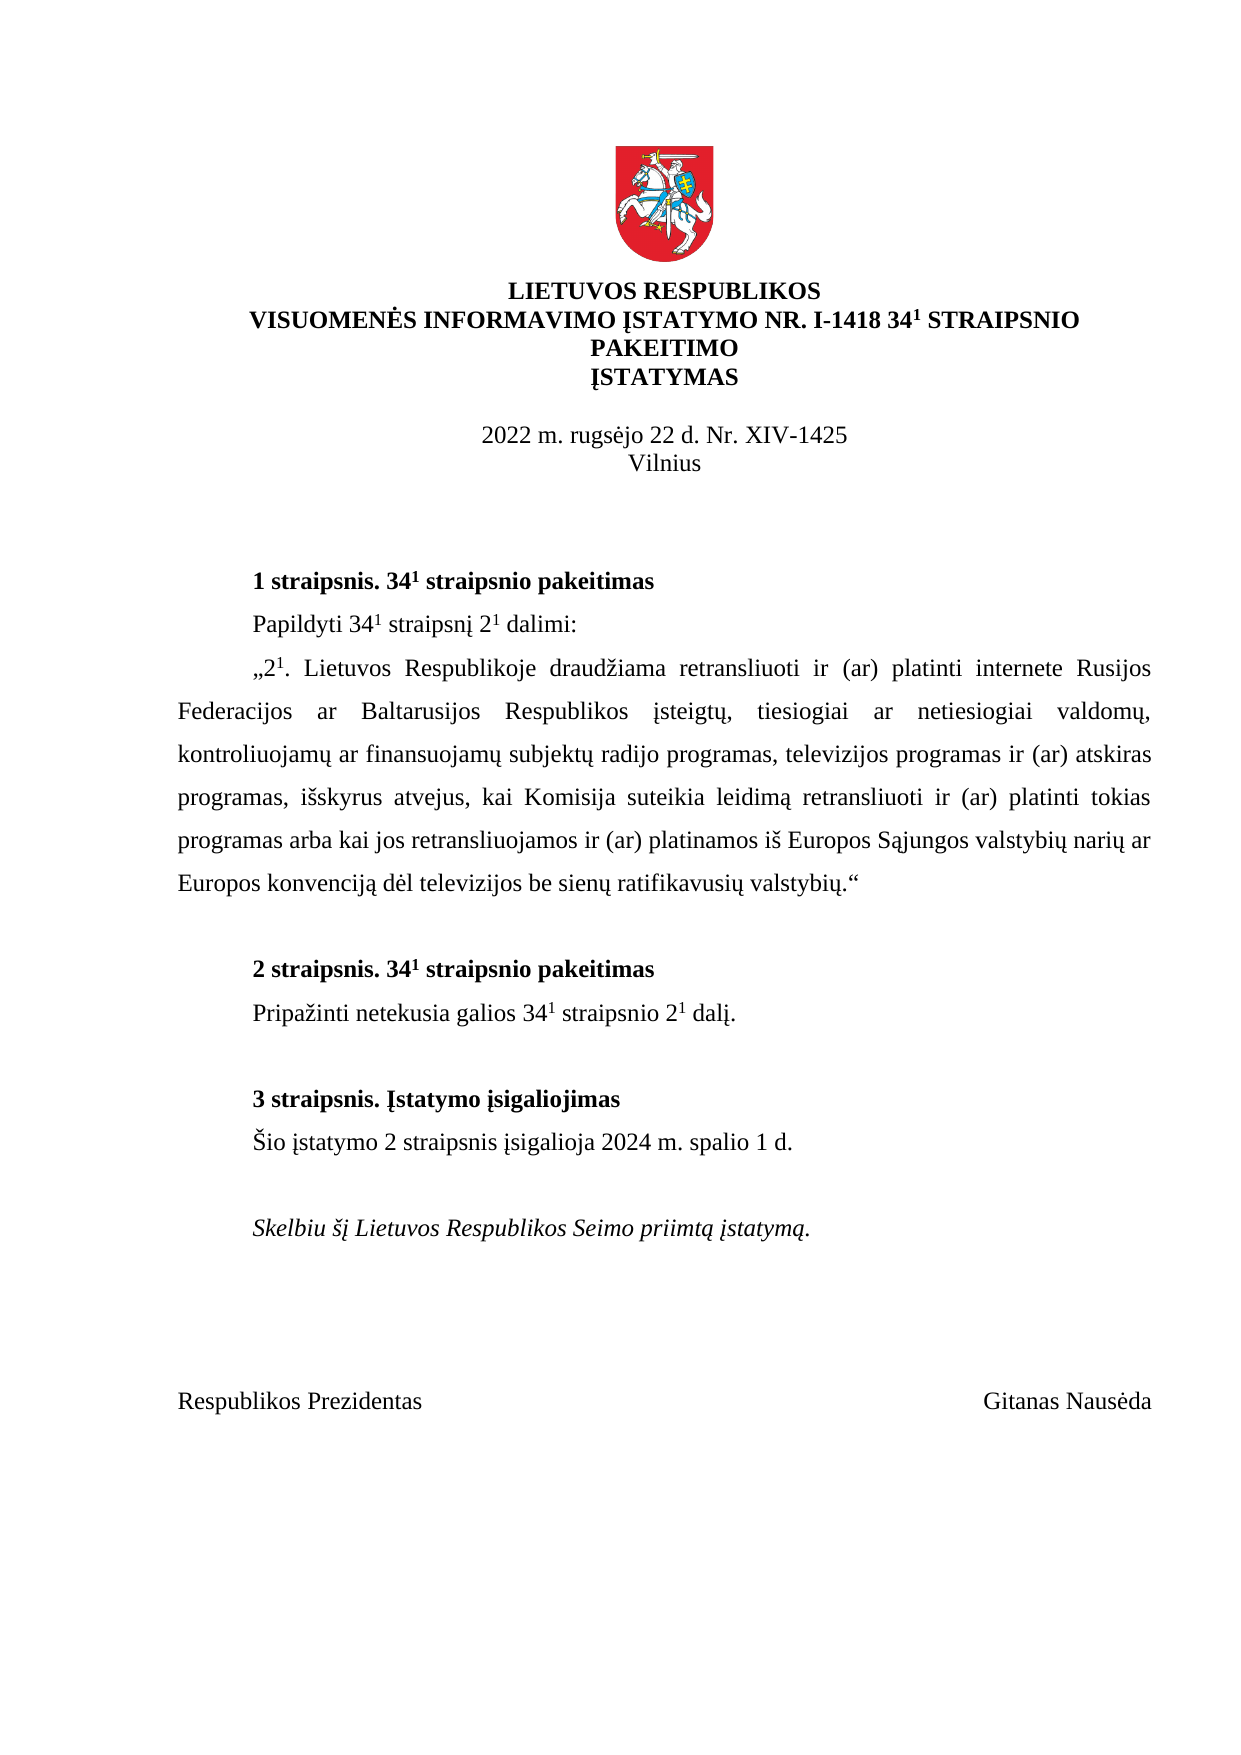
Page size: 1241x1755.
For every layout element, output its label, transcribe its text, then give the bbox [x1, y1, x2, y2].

text Respublikos Prezidentas Gitanas Nausėda [177, 1386, 1152, 1414]
text Šio įstatymo 2 straipsnis įsigalioja 2024 m. spalio 1 d. [177, 1127, 1152, 1156]
text VISUOMENĖS INFORMAVIMO ĮSTATYMO NR. I-1418 341 STRAIPSNIO PAKEITIMO [177, 305, 1152, 362]
text 2022 m. rugsėjo 22 d. Nr. XIV-1425 [177, 420, 1152, 448]
text 1 straipsnis. 341 straipsnio pakeitimas [177, 566, 1152, 595]
text 3 straipsnis. Įstatymo įsigaliojimas [177, 1084, 1152, 1113]
text Papildyti 341 straipsnį 21 dalimi: [177, 609, 1152, 638]
text „21. Lietuvos Respublikoje draudžiama retransliuoti ir (ar) platinti internete Rusijos Federacijos ar Baltarusijos Respublikos įsteigtų, tiesiogiai ar netiesiogiai valdomų, kontroliuojamų ar finansuojamų subjektų radijo programas, televizijos programas ir (ar) atskiras programas, išskyrus atvejus, kai Komisija suteikia leidimą retransliuoti ir (ar) platinti tokias programas arba kai jos retransliuojamos ir (ar) platinamos iš Europos Sąjungos valstybių narių ar Europos konvenciją dėl televizijos be sienų ratifikavusių valstybių.“ [177, 653, 1152, 897]
text Vilnius [177, 448, 1152, 477]
text Skelbiu šį Lietuvos Respublikos Seimo priimtą įstatymą. [177, 1213, 1152, 1242]
text 2 straipsnis. 341 straipsnio pakeitimas [177, 954, 1152, 983]
text LIETUVOS RESPUBLIKOS [177, 276, 1152, 305]
text Pripažinti netekusia galios 341 straipsnio 21 dalį. [177, 998, 1152, 1026]
text ĮSTATYMAS [177, 362, 1152, 391]
